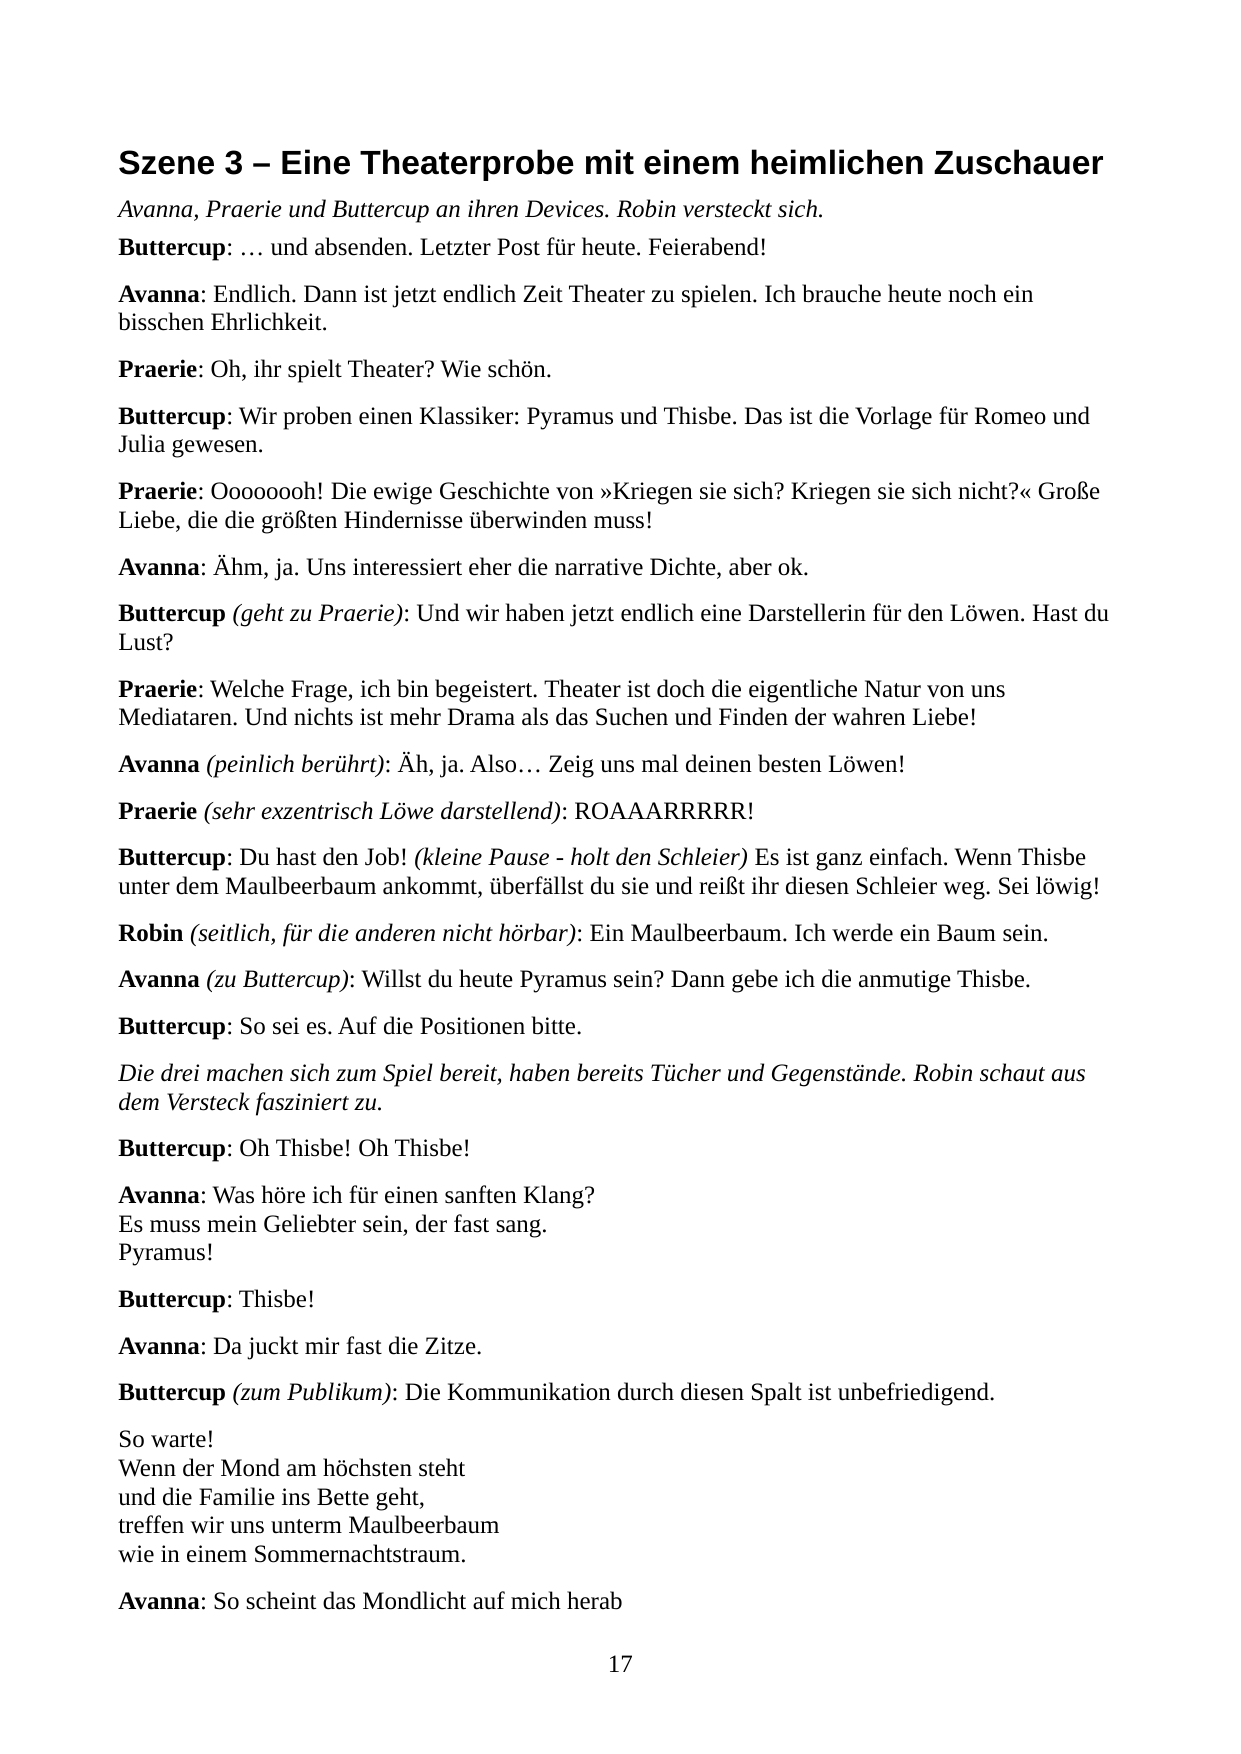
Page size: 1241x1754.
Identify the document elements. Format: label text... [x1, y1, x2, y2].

text Praerie: Welche Frage, ich bin begeistert. Theater ist doch die eigentliche Natur von uns Mediataren. Und nichts ist mehr Drama als das Suchen und Finden der wahren Liebe! [118, 674, 1122, 731]
text So warte! Wenn der Mond am höchsten steht und die Familie ins Bette geht, treffen wir uns unterm Maulbeerbaum wie in einem Sommernachtstraum. [118, 1424, 1122, 1568]
text Die drei machen sich zum Spiel bereit, haben bereits Tücher und Gegenstände. Robin schaut aus dem Versteck fasziniert zu. [118, 1058, 1122, 1115]
text Buttercup: … und absenden. Letzter Post für heute. Feierabend! [118, 232, 1122, 261]
text Buttercup (zum Publikum): Die Kommunikation durch diesen Spalt ist unbefriedigend. [118, 1377, 1122, 1406]
text Buttercup: So sei es. Auf die Positionen bitte. [118, 1011, 1122, 1040]
text Praerie: Oooooooh! Die ewige Geschichte von »Kriegen sie sich? Kriegen sie sich nicht?« Große Liebe, die die größten Hindernisse überwinden muss! [118, 476, 1122, 534]
text Buttercup (geht zu Praerie): Und wir haben jetzt endlich eine Darstellerin für den Löwen. Hast du Lust? [118, 598, 1122, 656]
text Buttercup: Oh Thisbe! Oh Thisbe! [118, 1133, 1122, 1162]
text Avanna: Ähm, ja. Uns interessiert eher die narrative Dichte, aber ok. [118, 552, 1122, 580]
text Avanna: So scheint das Mondlicht auf mich herab [118, 1586, 1122, 1614]
text Avanna: Da juckt mir fast die Zitze. [118, 1331, 1122, 1359]
text Buttercup: Wir proben einen Klassiker: Pyramus und Thisbe. Das ist die Vorlage für Romeo und Julia gewesen. [118, 401, 1122, 458]
text Buttercup: Du hast den Job! (kleine Pause - holt den Schleier) Es ist ganz einfach. Wenn Thisbe unter dem Maulbeerbaum ankommt, überfällst du sie und reißt ihr diesen Schleier weg. Sei löwig! [118, 842, 1122, 900]
text Avanna (zu Buttercup): Willst du heute Pyramus sein? Dann gebe ich die anmutige Thisbe. [118, 964, 1122, 993]
text Avanna: Was höre ich für einen sanften Klang? Es muss mein Geliebter sein, der fast sang. Pyramus! [118, 1180, 1122, 1266]
text Avanna: Endlich. Dann ist jetzt endlich Zeit Theater zu spielen. Ich brauche heute noch ein bisschen Ehrlichkeit. [118, 279, 1122, 336]
text Praerie: Oh, ihr spielt Theater? Wie schön. [118, 354, 1122, 383]
text Robin (seitlich, für die anderen nicht hörbar): Ein Maulbeerbaum. Ich werde ein Baum sein. [118, 918, 1122, 947]
text Avanna (peinlich berührt): Äh, ja. Also… Zeig uns mal deinen besten Löwen! [118, 749, 1122, 778]
subtitle Szene 3 – Eine Theaterprobe mit einem heimlichen Zuschauer [118, 143, 1122, 182]
text Buttercup: Thisbe! [118, 1284, 1122, 1313]
text Avanna, Praerie und Buttercup an ihren Devices. Robin versteckt sich. [118, 194, 1122, 223]
text Praerie (sehr exzentrisch Löwe darstellend): ROAAARRRRR! [118, 796, 1122, 824]
